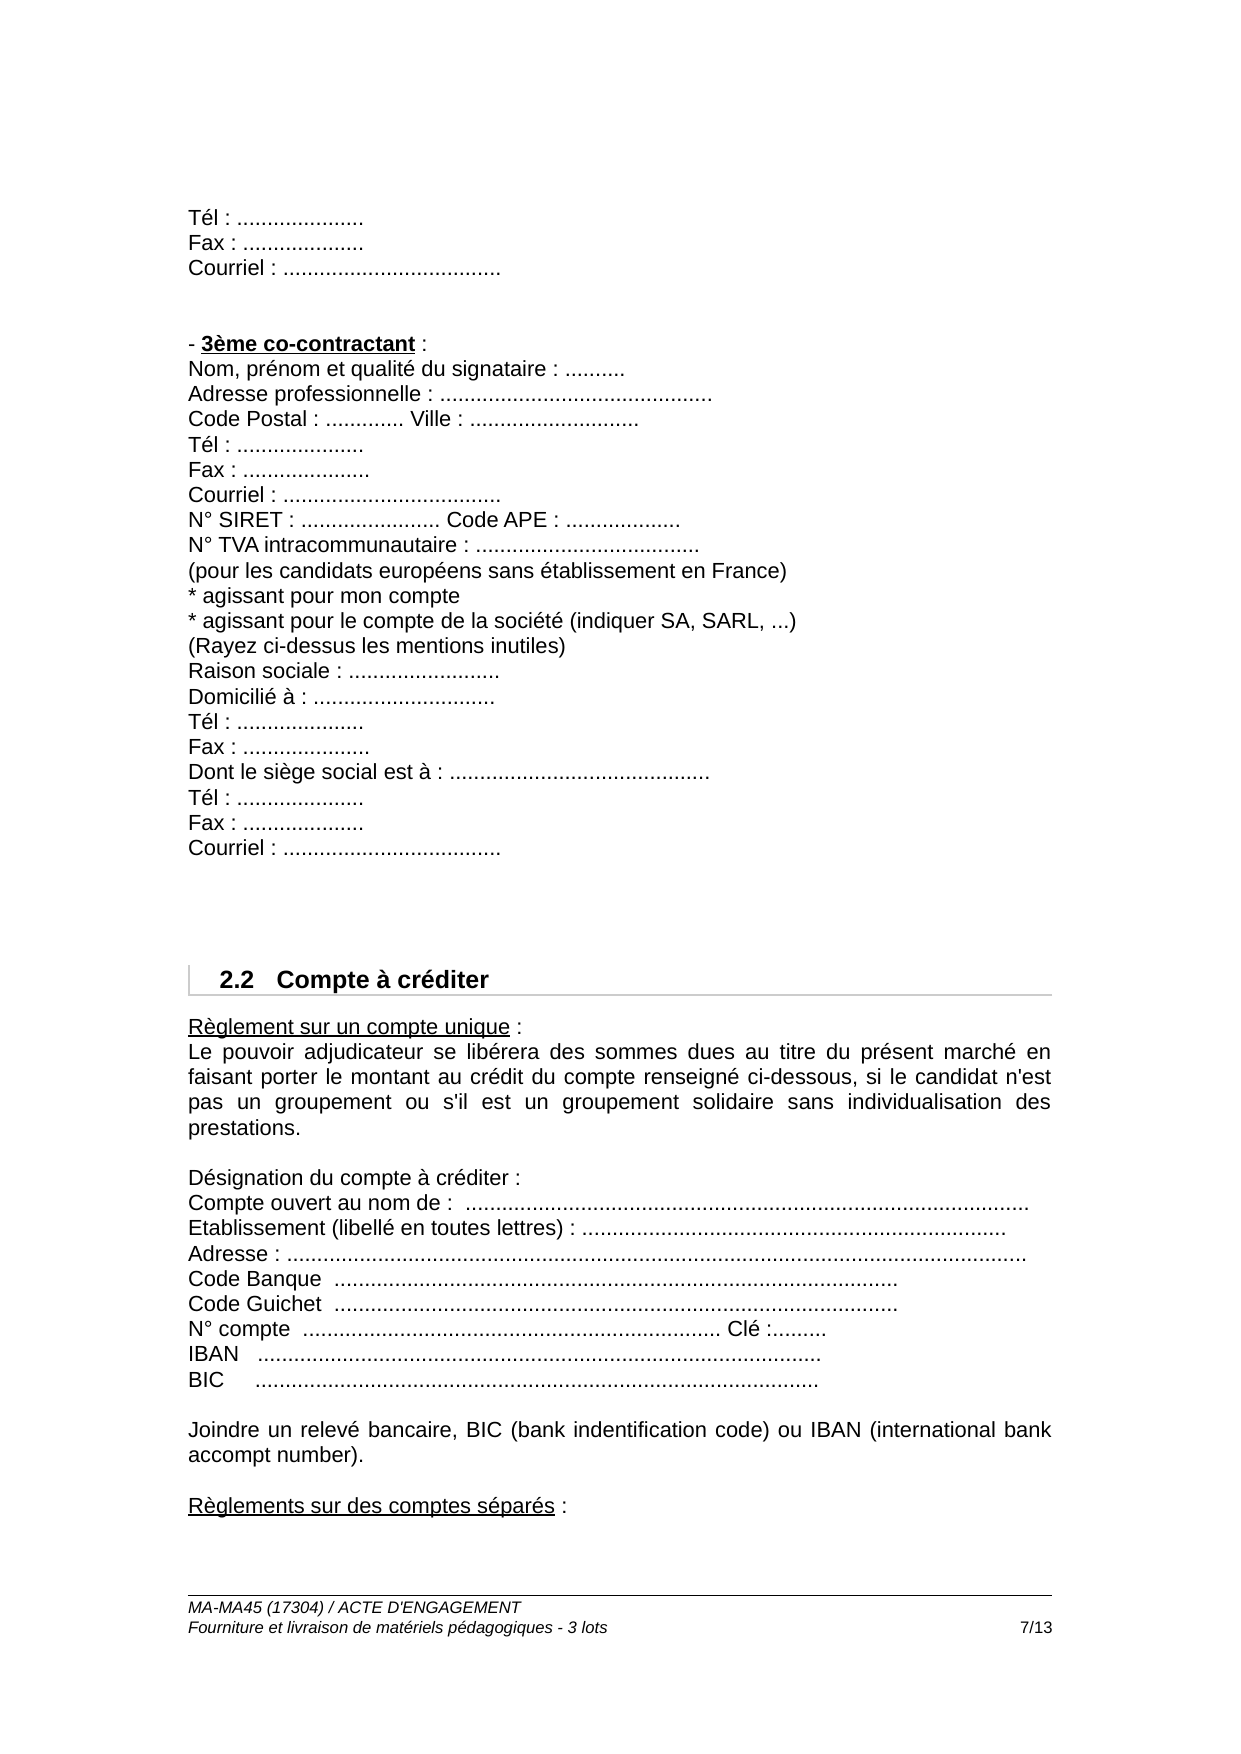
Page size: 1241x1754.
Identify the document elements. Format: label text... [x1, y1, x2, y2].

text Code Banque ............................................................................................. [188, 1266, 1052, 1291]
text Code Guichet ............................................................................................. [188, 1291, 1052, 1316]
text Etablissement (libellé en toutes lettres) : ...................................................................... [188, 1215, 1052, 1241]
text (pour les candidats européens sans établissement en France) [188, 557, 1052, 583]
text Courriel : .................................... [188, 482, 1052, 507]
text N° TVA intracommunautaire : ..................................... [188, 532, 1052, 557]
text Dont le siège social est à : ........................................... [188, 759, 1052, 784]
text Règlement sur un compte unique : [188, 1014, 1052, 1039]
text Fax : ..................... [188, 734, 1052, 759]
text Désignation du compte à créditer : [188, 1165, 1052, 1190]
text Fax : .................... [188, 809, 1052, 835]
text Tél : ..................... [188, 431, 1052, 457]
subtitle Compte à créditer [190, 965, 1052, 994]
text Adresse : .......................................................................................................................... [188, 1241, 1052, 1266]
text Courriel : .................................... [188, 255, 1052, 280]
text Courriel : .................................... [188, 835, 1052, 860]
text Adresse professionnelle : ............................................. [188, 381, 1052, 406]
text Compte ouvert au nom de : ............................................................................................. [188, 1190, 1052, 1215]
text IBAN ............................................................................................. [188, 1341, 1052, 1367]
text N° SIRET : ....................... Code APE : ................... [188, 507, 1052, 532]
text Tél : ..................... [188, 709, 1052, 734]
text * agissant pour le compte de la société (indiquer SA, SARL, ...) [188, 608, 1052, 633]
text Raison sociale : ......................... [188, 658, 1052, 683]
text BIC ............................................................................................. [188, 1367, 1052, 1392]
text Règlements sur des comptes séparés : [188, 1493, 1052, 1518]
text Tél : ..................... [188, 204, 1052, 230]
text (Rayez ci-dessus les mentions inutiles) [188, 633, 1052, 658]
text Joindre un relevé bancaire, BIC (bank indentification code) ou IBAN (international bank accompt number). [188, 1417, 1052, 1467]
text Code Postal : ............. Ville : ............................ [188, 406, 1052, 431]
text Fax : ..................... [188, 457, 1052, 482]
text Nom, prénom et qualité du signataire : .......... [188, 356, 1052, 381]
text Tél : ..................... [188, 784, 1052, 809]
text - 3ème co-contractant : [188, 331, 1052, 356]
text * agissant pour mon compte [188, 583, 1052, 608]
text Fax : .................... [188, 230, 1052, 255]
text Domicilié à : .............................. [188, 683, 1052, 709]
text N° compte ..................................................................... Clé :......... [188, 1316, 1052, 1341]
text Le pouvoir adjudicateur se libérera des sommes dues au titre du présent marché en faisant porter le montant au crédit du compte renseigné ci-dessous, si le candidat n'est pas un groupement ou s'il est un groupement solidaire sans individualisation des prestations. [188, 1039, 1052, 1140]
